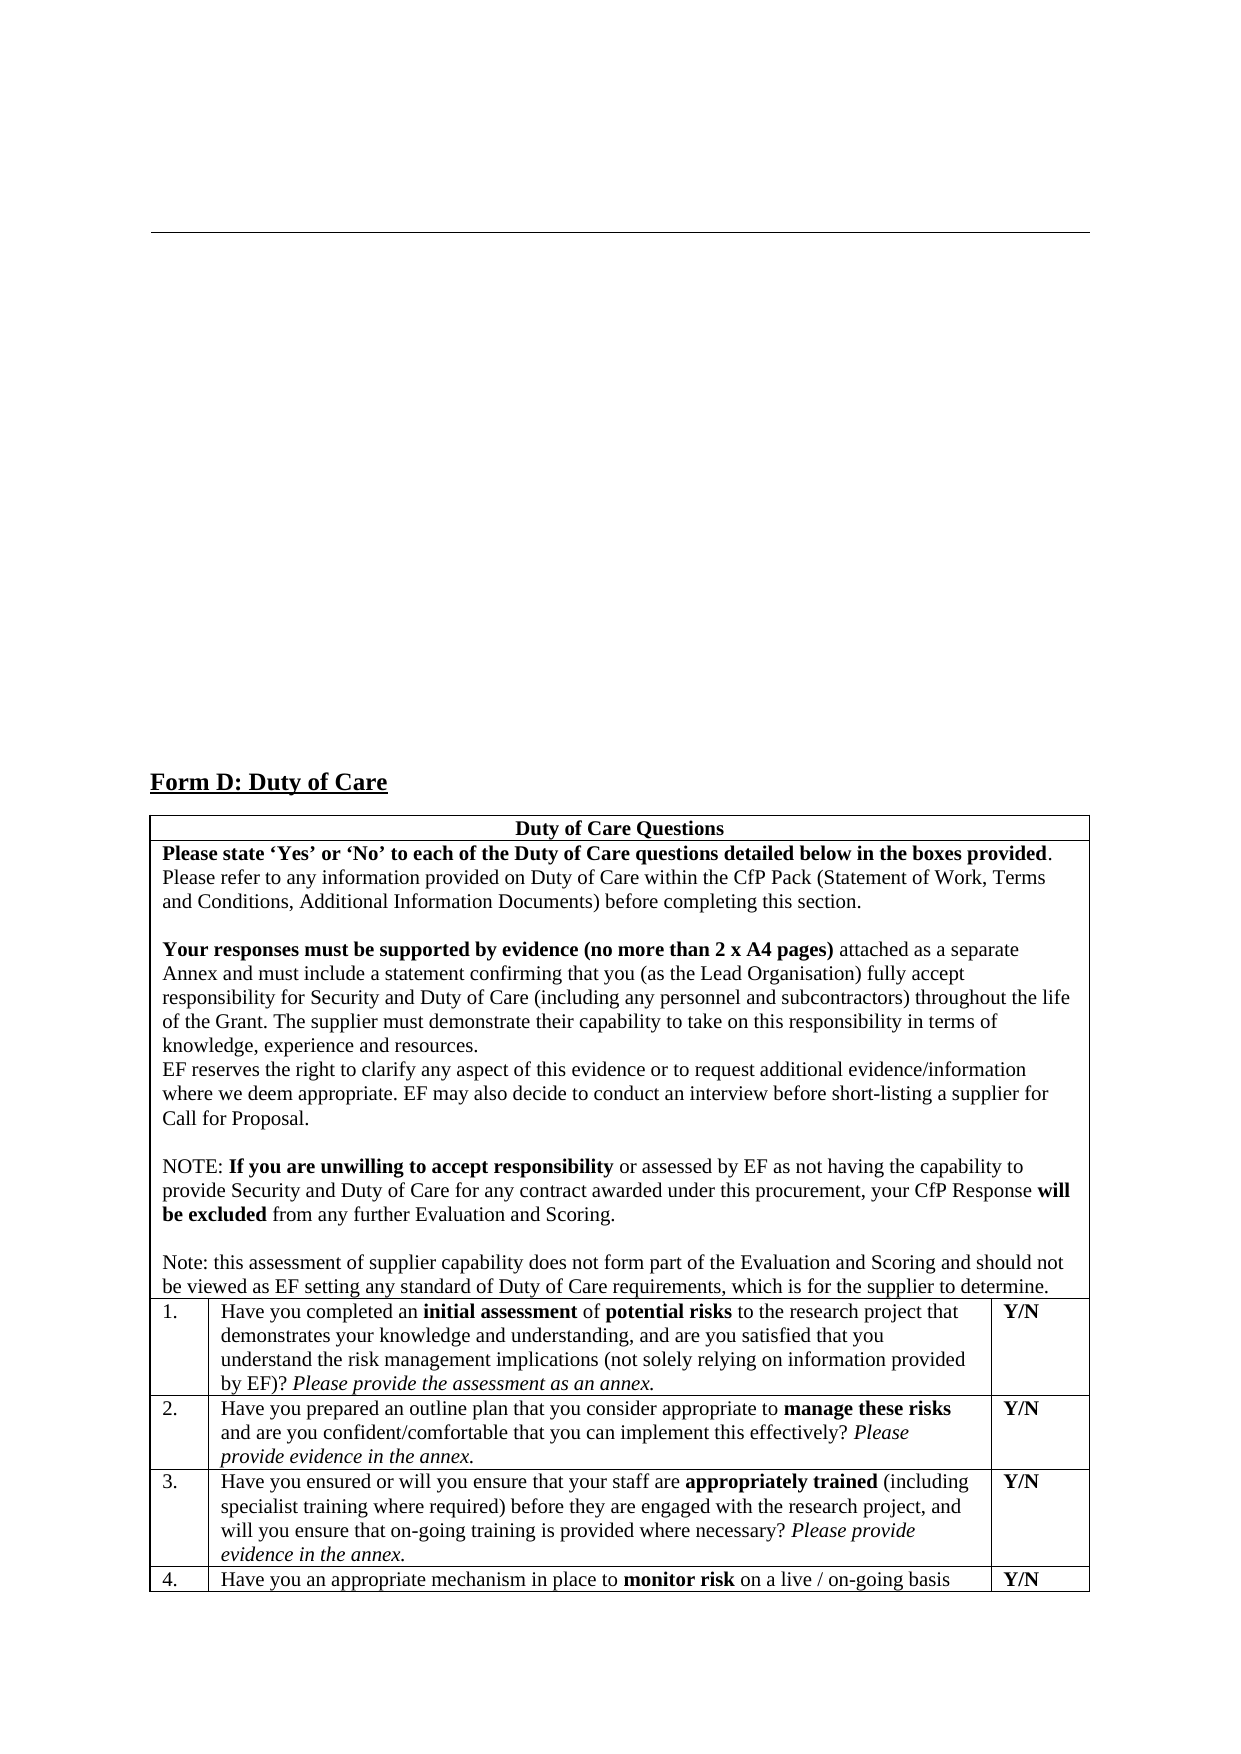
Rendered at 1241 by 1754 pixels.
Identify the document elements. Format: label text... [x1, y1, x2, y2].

table_cell Y/N [992, 1470, 1089, 1566]
table_cell Y/N [992, 1567, 1089, 1591]
table_cell Have you ensured or will you ensure that your staff are appropriately trained (including specialist training where required) before they are engaged with the research project, and will you ensure that on-going training is provided where necessary? Please provide evidence in the annex. [209, 1470, 991, 1566]
table_cell Y/N [992, 1299, 1089, 1395]
table_cell Y/N [992, 1396, 1089, 1468]
table_cell Please state ‘Yes’ or ‘No’ to each of the Duty of Care questions detailed below in the boxes provided. Please refer to any information provided on Duty of Care within the CfP Pack (Statement of Work, Terms and Conditions, Additional Information Documents) before completing this section. Your responses must be supported by evidence (no more than 2 x A4 pages) attached as a separate Annex and must include a statement confirming that you (as the Lead Organisation) fully accept responsibility for Security and Duty of Care (including any personnel and subcontractors) throughout the life of the Grant. The supplier must demonstrate their capability to take on this responsibility in terms of knowledge, experience and resources. EF reserves the right to clarify any aspect of this evidence or to request additional evidence/information where we deem appropriate. EF may also decide to conduct an interview before short-listing a supplier for Call for Proposal. NOTE: If you are unwilling to accept responsibility or assessed by EF as not having the capability to provide Security and Duty of Care for any contract awarded under this procurement, your CfP Response will be excluded from any further Evaluation and Scoring. Note: this assessment of supplier capability does not form part of the Evaluation and Scoring and should not be viewed as EF setting any standard of Duty of Care requirements, which is for the supplier to determine. [151, 841, 1089, 1298]
table_cell 3. [151, 1470, 208, 1566]
table_cell Have you an appropriate mechanism in place to monitor risk on a live / on-going basis [209, 1567, 991, 1591]
table_header Duty of Care Questions [151, 816, 1089, 840]
text Form D: Duty of Care [150, 767, 1090, 796]
table_cell Have you prepared an outline plan that you consider appropriate to manage these risks and are you confident/comfortable that you can implement this effectively? Please provide evidence in the annex. [209, 1396, 991, 1468]
table_cell Have you completed an initial assessment of potential risks to the research project that demonstrates your knowledge and understanding, and are you satisfied that you understand the risk management implications (not solely relying on information provided by EF)? Please provide the assessment as an annex. [209, 1299, 991, 1395]
table_cell 4. [151, 1567, 208, 1591]
table_cell 2. [151, 1396, 208, 1468]
table_cell 1. [151, 1299, 208, 1395]
